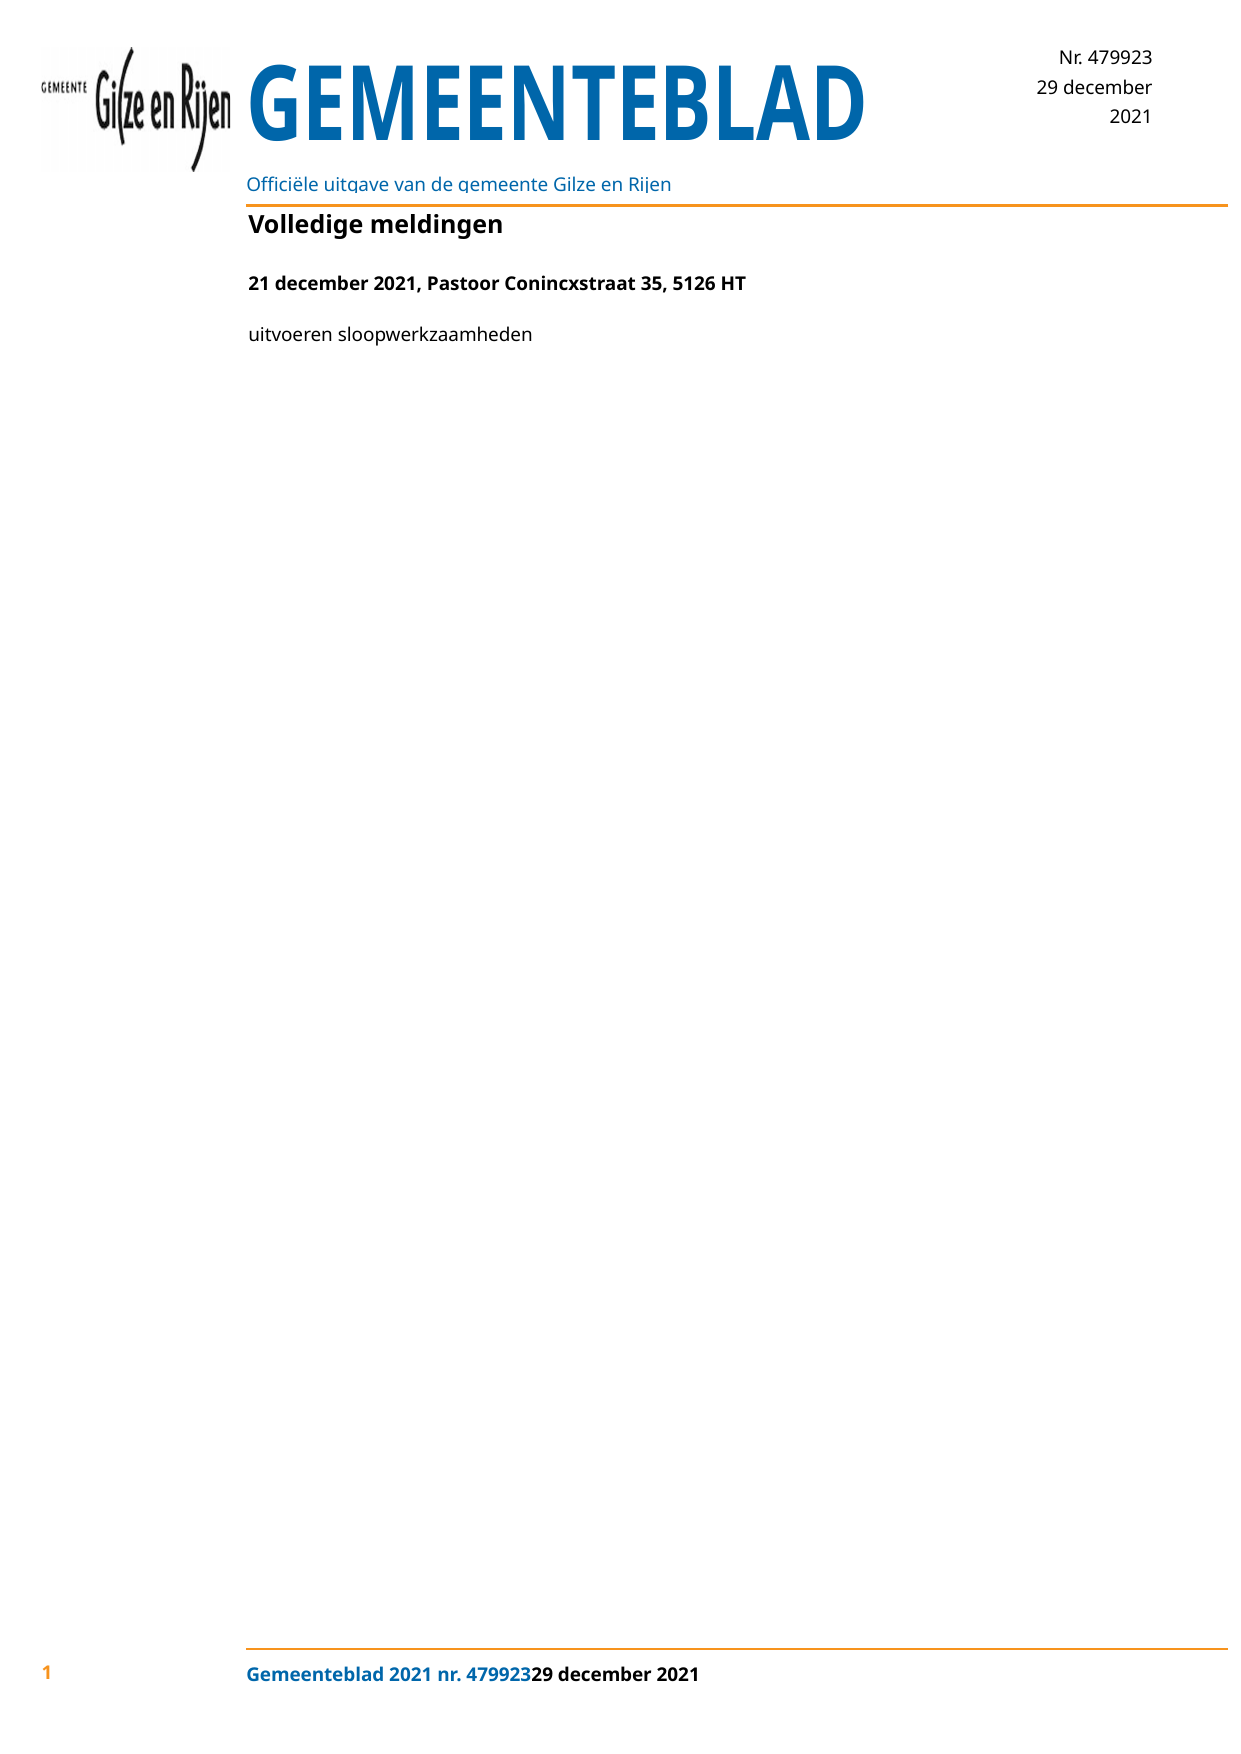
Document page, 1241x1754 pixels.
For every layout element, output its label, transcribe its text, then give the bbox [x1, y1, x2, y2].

text uitvoeren sloopwerkzaamheden [248, 321, 1152, 346]
picture [41, 47, 231, 172]
text Volledige meldingen [248, 207, 1152, 241]
text 21 december 2021, Pastoor Conincxstraat 35, 5126 HT [248, 270, 1152, 296]
